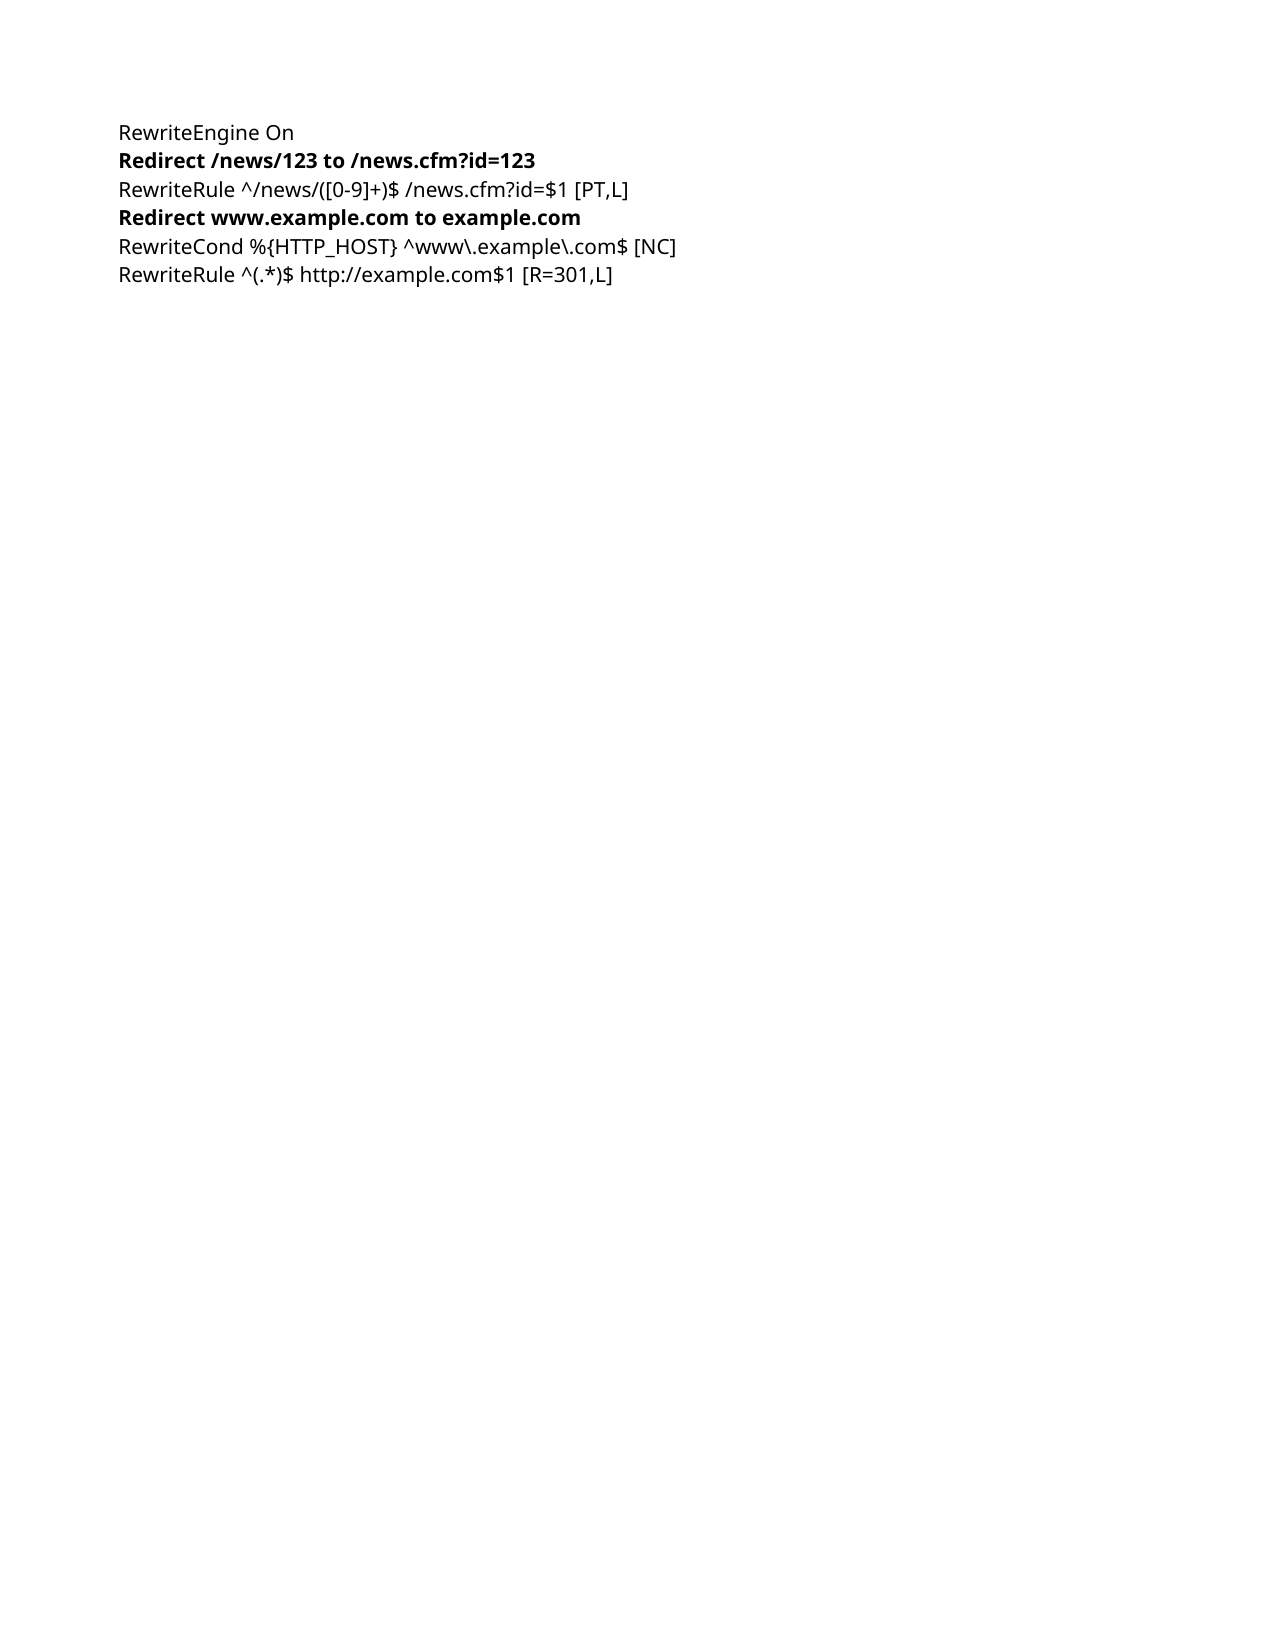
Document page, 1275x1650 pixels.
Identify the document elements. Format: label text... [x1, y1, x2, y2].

text Redirect www.example.com to example.com [118, 203, 1157, 232]
text RewriteCond %{HTTP_HOST} ^www\.example\.com$ [NC] [118, 232, 1157, 260]
text RewriteRule ^/news/([0-9]+)$ /news.cfm?id=$1 [PT,L] [118, 175, 1157, 203]
text RewriteRule ^(.*)$ http://example.com$1 [R=301,L] [118, 260, 1157, 289]
text Redirect /news/123 to /news.cfm?id=123 [118, 147, 1157, 175]
text RewriteEngine On [118, 118, 1157, 147]
